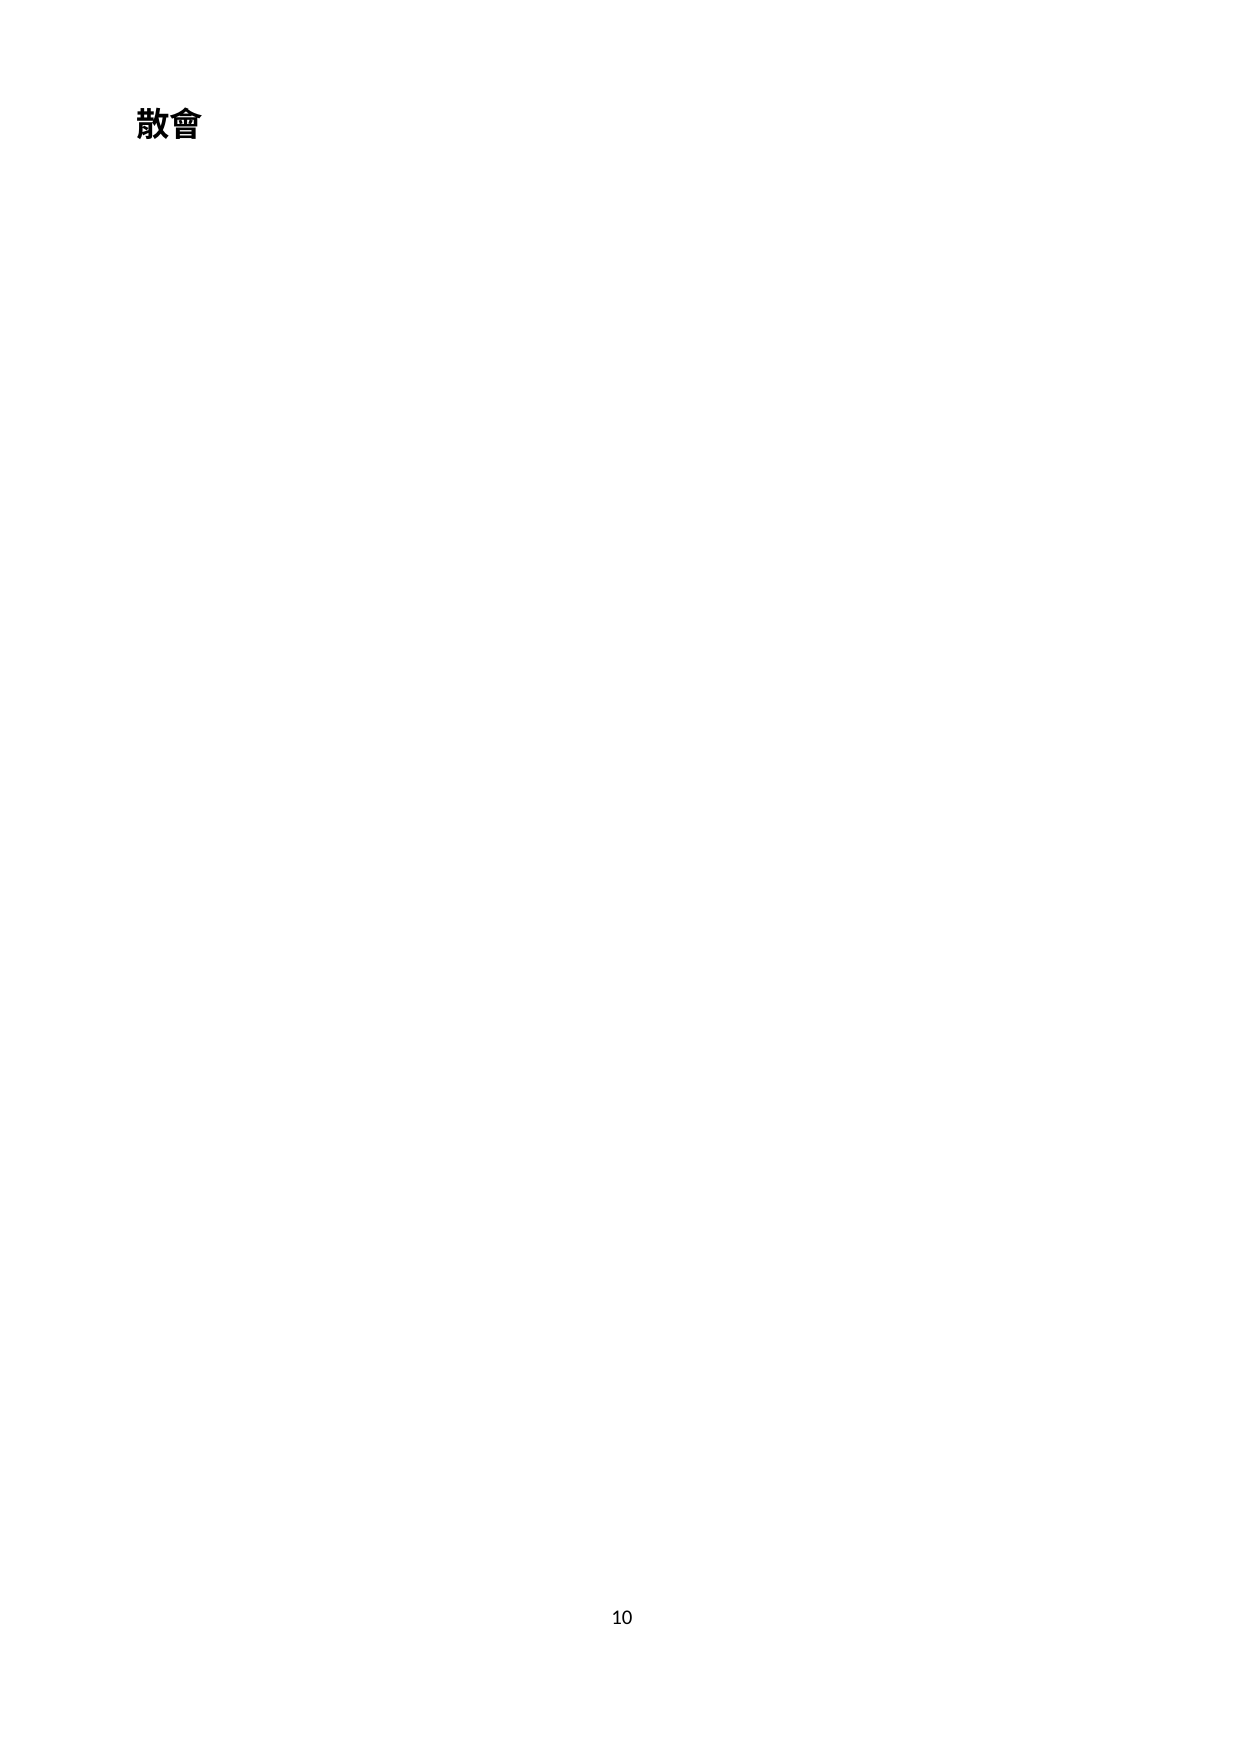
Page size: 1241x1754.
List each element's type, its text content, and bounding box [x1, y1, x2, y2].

text 散會 [136, 96, 1109, 146]
